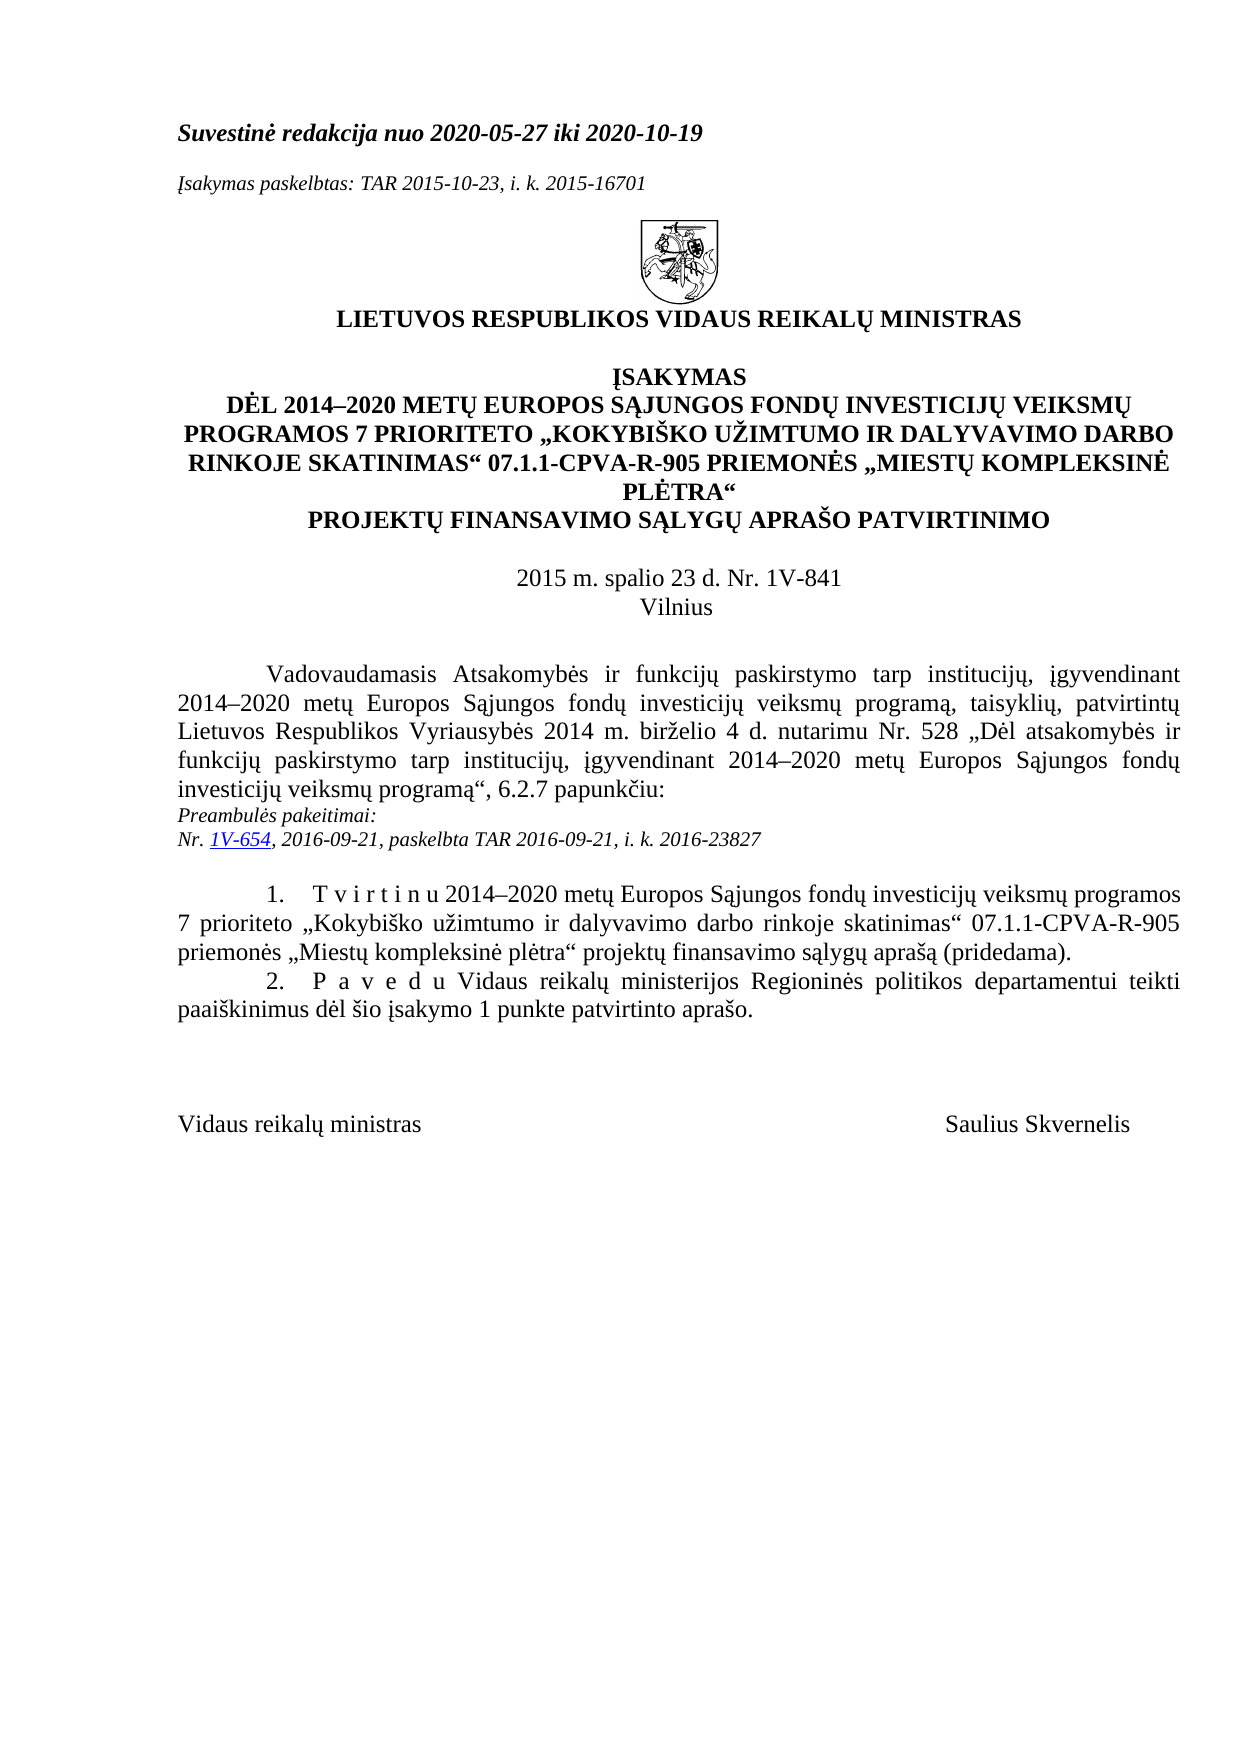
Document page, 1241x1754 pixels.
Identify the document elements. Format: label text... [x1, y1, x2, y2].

text PROJEKTŲ FINANSAVIMO SĄLYGŲ APRAŠO PATVIRTINIMO [177, 506, 1181, 534]
text ĮSAKYMAS [177, 362, 1181, 391]
text LIETUVOS RESPUBLIKOS VIDAUS REIKALŲ MINISTRAS [177, 304, 1181, 333]
text Suvestinė redakcija nuo 2020-05-27 iki 2020-10-19 [177, 118, 1181, 147]
text 1. T v i r t i n u 2014–2020 metų Europos Sąjungos fondų investicijų veiksmų programos 7 prioriteto „Kokybiško užimtumo ir dalyvavimo darbo rinkoje skatinimas“ 07.1.1-CPVA-R-905 priemonės „Miestų kompleksinė plėtra“ projektų finansavimo sąlygų aprašą (pridedama). [177, 879, 1181, 966]
text Vilnius [177, 592, 1181, 621]
text Vadovaudamasis Atsakomybės ir funkcijų paskirstymo tarp institucijų, įgyvendinant 2014–2020 metų Europos Sąjungos fondų investicijų veiksmų programą, taisyklių, patvirtintų Lietuvos Respublikos Vyriausybės 2014 m. birželio 4 d. nutarimu Nr. 528 „Dėl atsakomybės ir funkcijų paskirstymo tarp institucijų, įgyvendinant 2014–2020 metų Europos Sąjungos fondų investicijų veiksmų programą“, 6.2.7 papunkčiu: [177, 659, 1181, 803]
text DĖL 2014–2020 METŲ EUROPOS SĄJUNGOS FONDŲ INVESTICIJŲ VEIKSMŲ PROGRAMOS 7 PRIORITETO „KOKYBIŠKO UŽIMTUMO IR DALYVAVIMO DARBO RINKOJE SKATINIMAS“ 07.1.1-CPVA-R-905 PRIEMONĖS „MIESTŲ KOMPLEKSINĖ PLĖTRA“ [177, 391, 1181, 506]
text Nr. 1V-654, 2016-09-21, paskelbta TAR 2016-09-21, i. k. 2016-23827 [177, 827, 1181, 851]
text Vidaus reikalų ministras Saulius Skvernelis [177, 1109, 1181, 1138]
text 2. P a v e d u Vidaus reikalų ministerijos Regioninės politikos departamentui teikti paaiškinimus dėl šio įsakymo 1 punkte patvirtinto aprašo. [177, 966, 1181, 1023]
text Preambulės pakeitimai: [177, 803, 1181, 827]
text 2015 m. spalio 23 d. Nr. 1V-841 [177, 563, 1181, 592]
text Įsakymas paskelbtas: TAR 2015-10-23, i. k. 2015-16701 [177, 171, 1181, 195]
